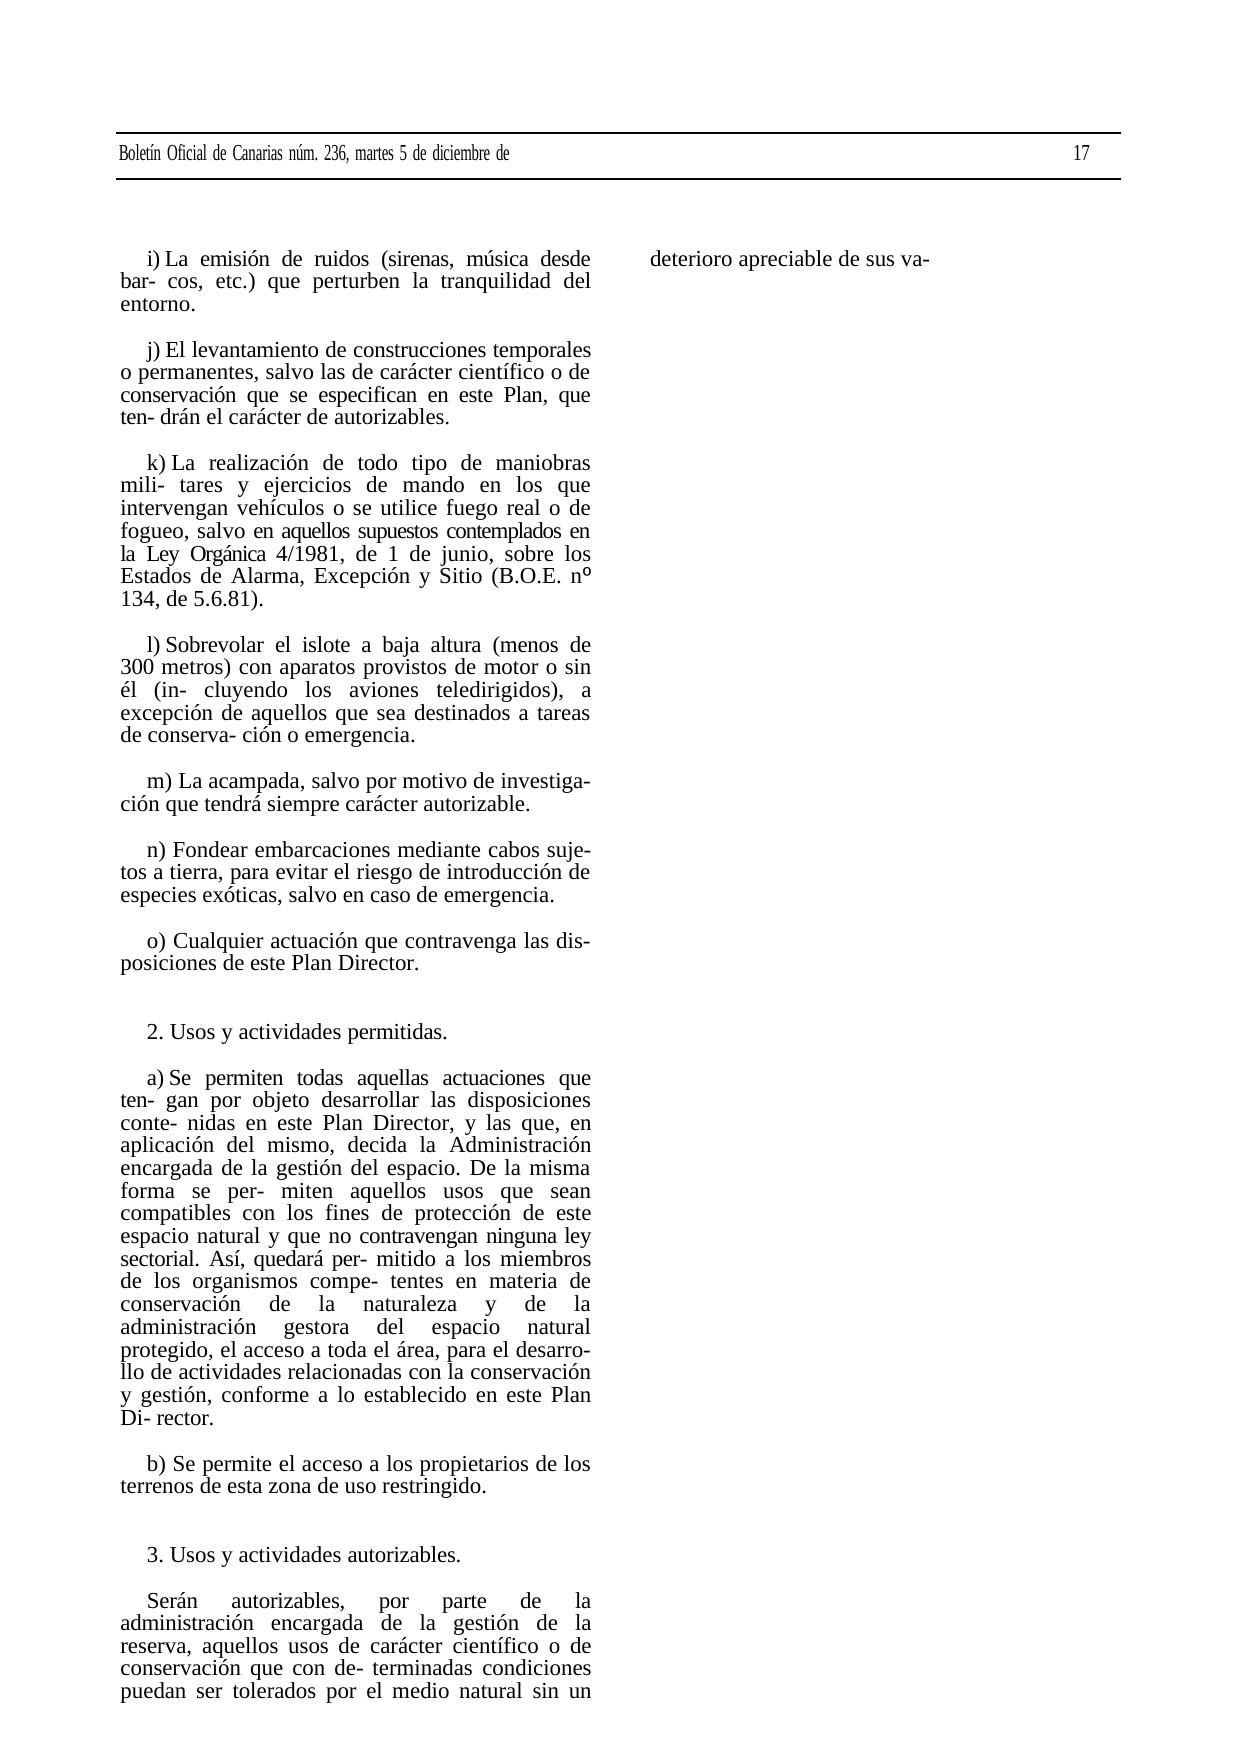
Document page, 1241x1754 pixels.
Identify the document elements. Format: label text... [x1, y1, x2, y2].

text deterioro apreciable de sus va- [650, 248, 1128, 271]
list La emisión de ruidos (sirenas, música desde bar- cos, etc.) que perturben la tranquilidad del entorno. [120, 248, 591, 316]
list Se permiten todas aquellas actuaciones que ten- gan por objeto desarrollar las disposiciones conte- nidas en este Plan Director, y las que, en aplicación del mismo, decida la Administración encargada de la gestión del espacio. De la misma forma se per- miten aquellos usos que sean compatibles con los fines de protección de este espacio natural y que no contravengan ninguna ley sectorial. Así, quedará per- mitido a los miembros de los organismos compe- tentes en materia de conservación de la naturaleza y de la administración gestora del espacio natural protegido, el acceso a toda el área, para el desarro- llo de actividades relacionadas con la conservación y gestión, conforme a lo establecido en este Plan Di- rector. [120, 1067, 591, 1430]
list Se permite el acceso a los propietarios de los terrenos de esta zona de uso restringido. [120, 1453, 591, 1498]
list Sobrevolar el islote a baja altura (menos de 300 metros) con aparatos provistos de motor o sin él (in- cluyendo los aviones teledirigidos), a excepción de aquellos que sea destinados a tareas de conserva- ción o emergencia. [120, 634, 591, 748]
list Usos y actividades permitidas. [147, 1018, 596, 1045]
text Serán autorizables, por parte de la administración encargada de la gestión de la reserva, aquellos usos de carácter científico o de conservación que con de- terminadas condiciones puedan ser tolerados por el medio natural sin un [120, 1590, 592, 1703]
list La acampada, salvo por motivo de investiga- ción que tendrá siempre carácter autorizable. [120, 771, 591, 816]
list Usos y actividades autorizables. [147, 1541, 596, 1568]
list Fondear embarcaciones mediante cabos suje- tos a tierra, para evitar el riesgo de introducción de especies exóticas, salvo en caso de emergencia. [120, 839, 591, 907]
list La realización de todo tipo de maniobras mili- tares y ejercicios de mando en los que intervengan vehículos o se utilice fuego real o de fogueo, salvo en aquellos supuestos contemplados en la Ley Orgánica 4/1981, de 1 de junio, sobre los Estados de Alarma, Excepción y Sitio (B.O.E. nº 134, de 5.6.81). [120, 453, 591, 612]
list Cualquier actuación que contravenga las dis- posiciones de este Plan Director. [120, 930, 591, 975]
list El levantamiento de construcciones temporales o permanentes, salvo las de carácter científico o de conservación que se especifican en este Plan, que ten- drán el carácter de autorizables. [120, 339, 591, 430]
